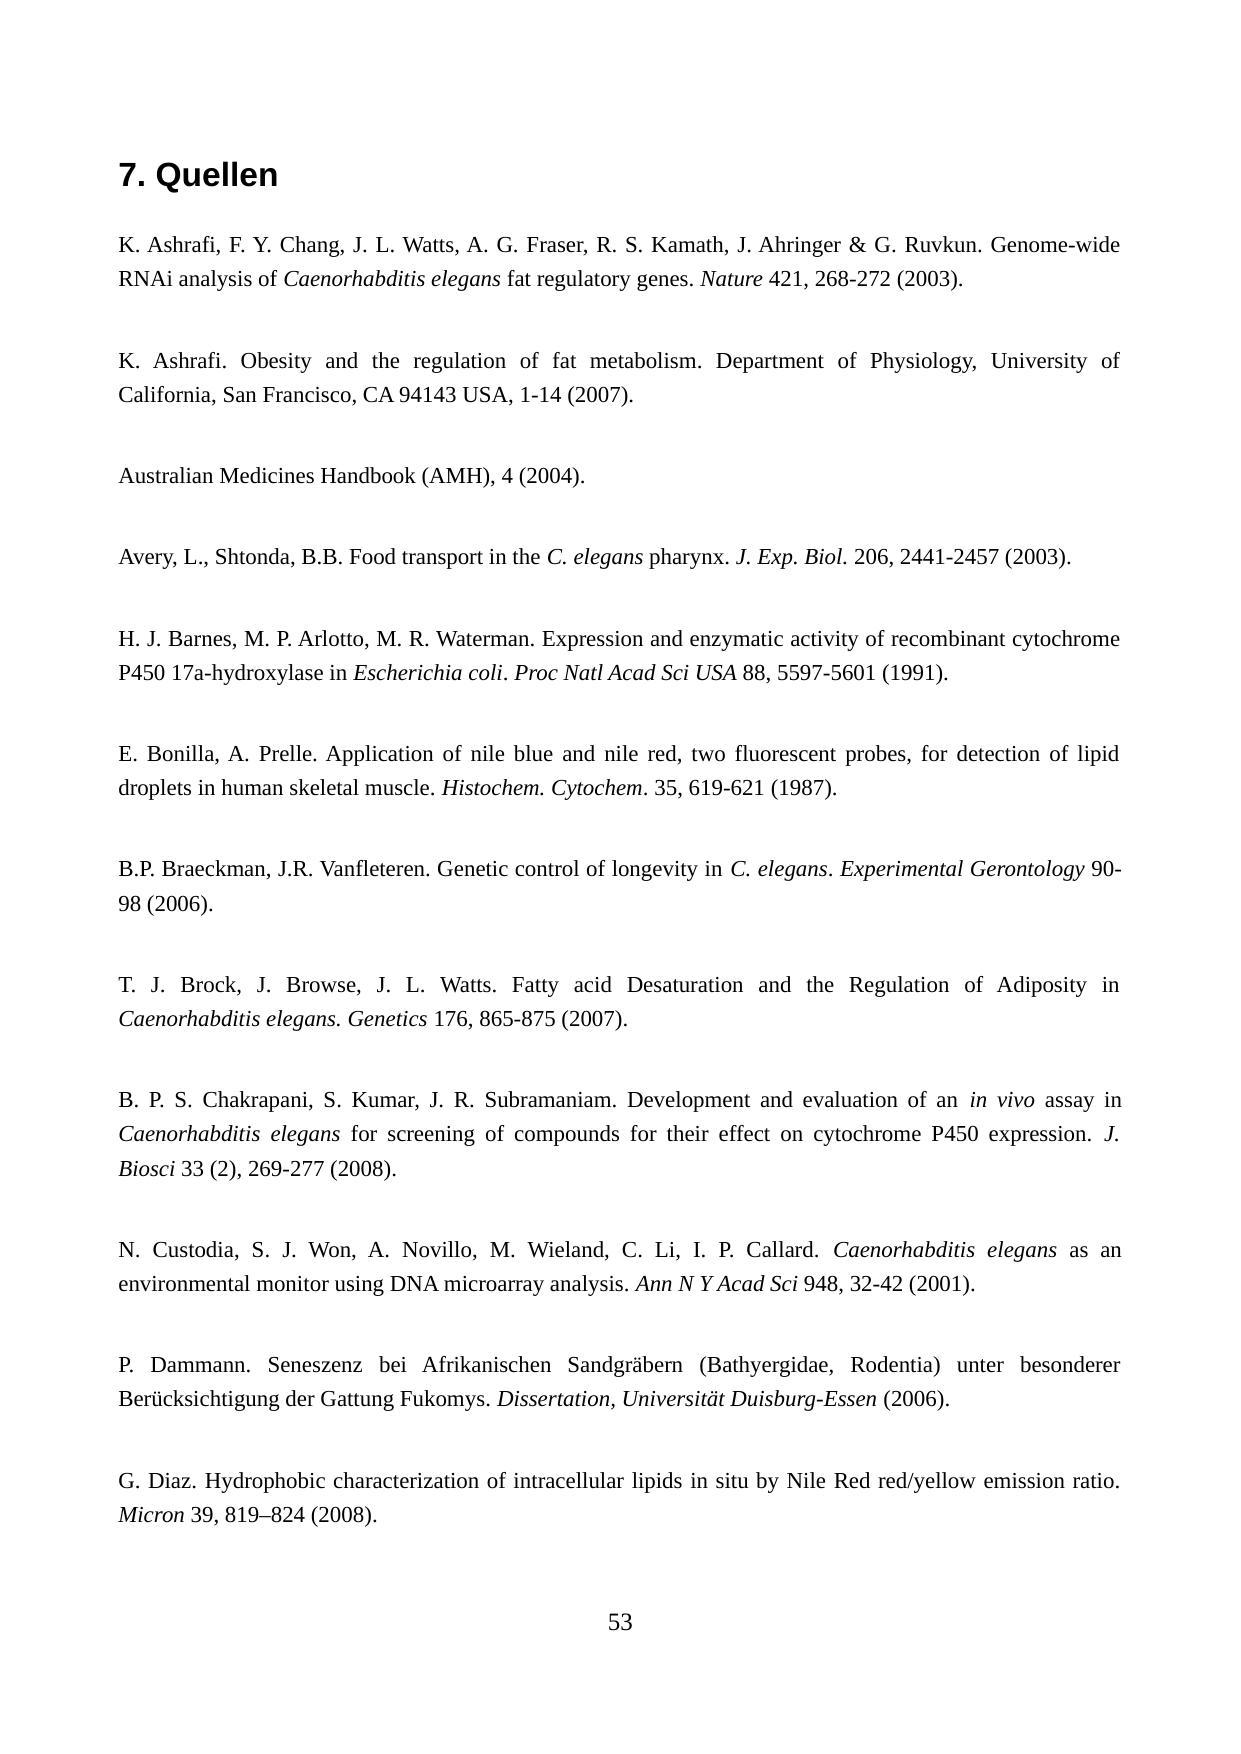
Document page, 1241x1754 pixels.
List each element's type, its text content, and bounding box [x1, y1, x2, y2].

subtitle 7. Quellen [118, 155, 1122, 193]
text E. Bonilla, A. Prelle. Application of nile blue and nile red, two fluorescent probes, for detection of lipid droplets in human skeletal muscle. Histochem. Cytochem. 35, 619-621 (1987). [118, 740, 1122, 801]
text B.P. Braeckman, J.R. Vanfleteren. Genetic control of longevity in C. elegans. Experimental Gerontology 90-98 (2006). [118, 855, 1122, 916]
text K. Ashrafi, F. Y. Chang, J. L. Watts, A. G. Fraser, R. S. Kamath, J. Ahringer & G. Ruvkun. Genome-wide RNAi analysis of Caenorhabditis elegans fat regulatory genes. Nature 421, 268-272 (2003). [118, 231, 1122, 292]
text H. J. Barnes, M. P. Arlotto, M. R. Waterman. Expression and enzymatic activity of recombinant cytochrome P450 17a-hydroxylase in Escherichia coli. Proc Natl Acad Sci USA 88, 5597-5601 (1991). [118, 624, 1122, 685]
text N. Custodia, S. J. Won, A. Novillo, M. Wieland, C. Li, I. P. Callard. Caenorhabditis elegans as an environmental monitor using DNA microarray analysis. Ann N Y Acad Sci 948, 32-42 (2001). [118, 1236, 1122, 1296]
text P. Dammann. Seneszenz bei Afrikanischen Sandgräbern (Bathyergidae, Rodentia) unter besonderer Berücksichtigung der Gattung Fukomys. Dissertation, Universität Duisburg-Essen (2006). [118, 1351, 1122, 1412]
text T. J. Brock, J. Browse, J. L. Watts. Fatty acid Desaturation and the Regulation of Adiposity in Caenorhabditis elegans. Genetics 176, 865-875 (2007). [118, 971, 1122, 1031]
text Australian Medicines Handbook (AMH), 4 (2004). [118, 462, 1122, 488]
text K. Ashrafi. Obesity and the regulation of fat metabolism. Department of Physiology, University of California, San Francisco, CA 94143 USA, 1-14 (2007). [118, 347, 1122, 407]
text Avery, L., Shtonda, B.B. Food transport in the C. elegans pharynx. J. Exp. Biol. 206, 2441-2457 (2003). [118, 543, 1122, 570]
text G. Diaz. Hydrophobic characterization of intracellular lipids in situ by Nile Red red/yellow emission ratio. Micron 39, 819–824 (2008). [118, 1467, 1122, 1527]
text B. P. S. Chakrapani, S. Kumar, J. R. Subramaniam. Development and evaluation of an in vivo assay in Caenorhabditis elegans for screening of compounds for their effect on cytochrome P450 expression. J. Biosci 33 (2), 269-277 (2008). [118, 1086, 1122, 1181]
